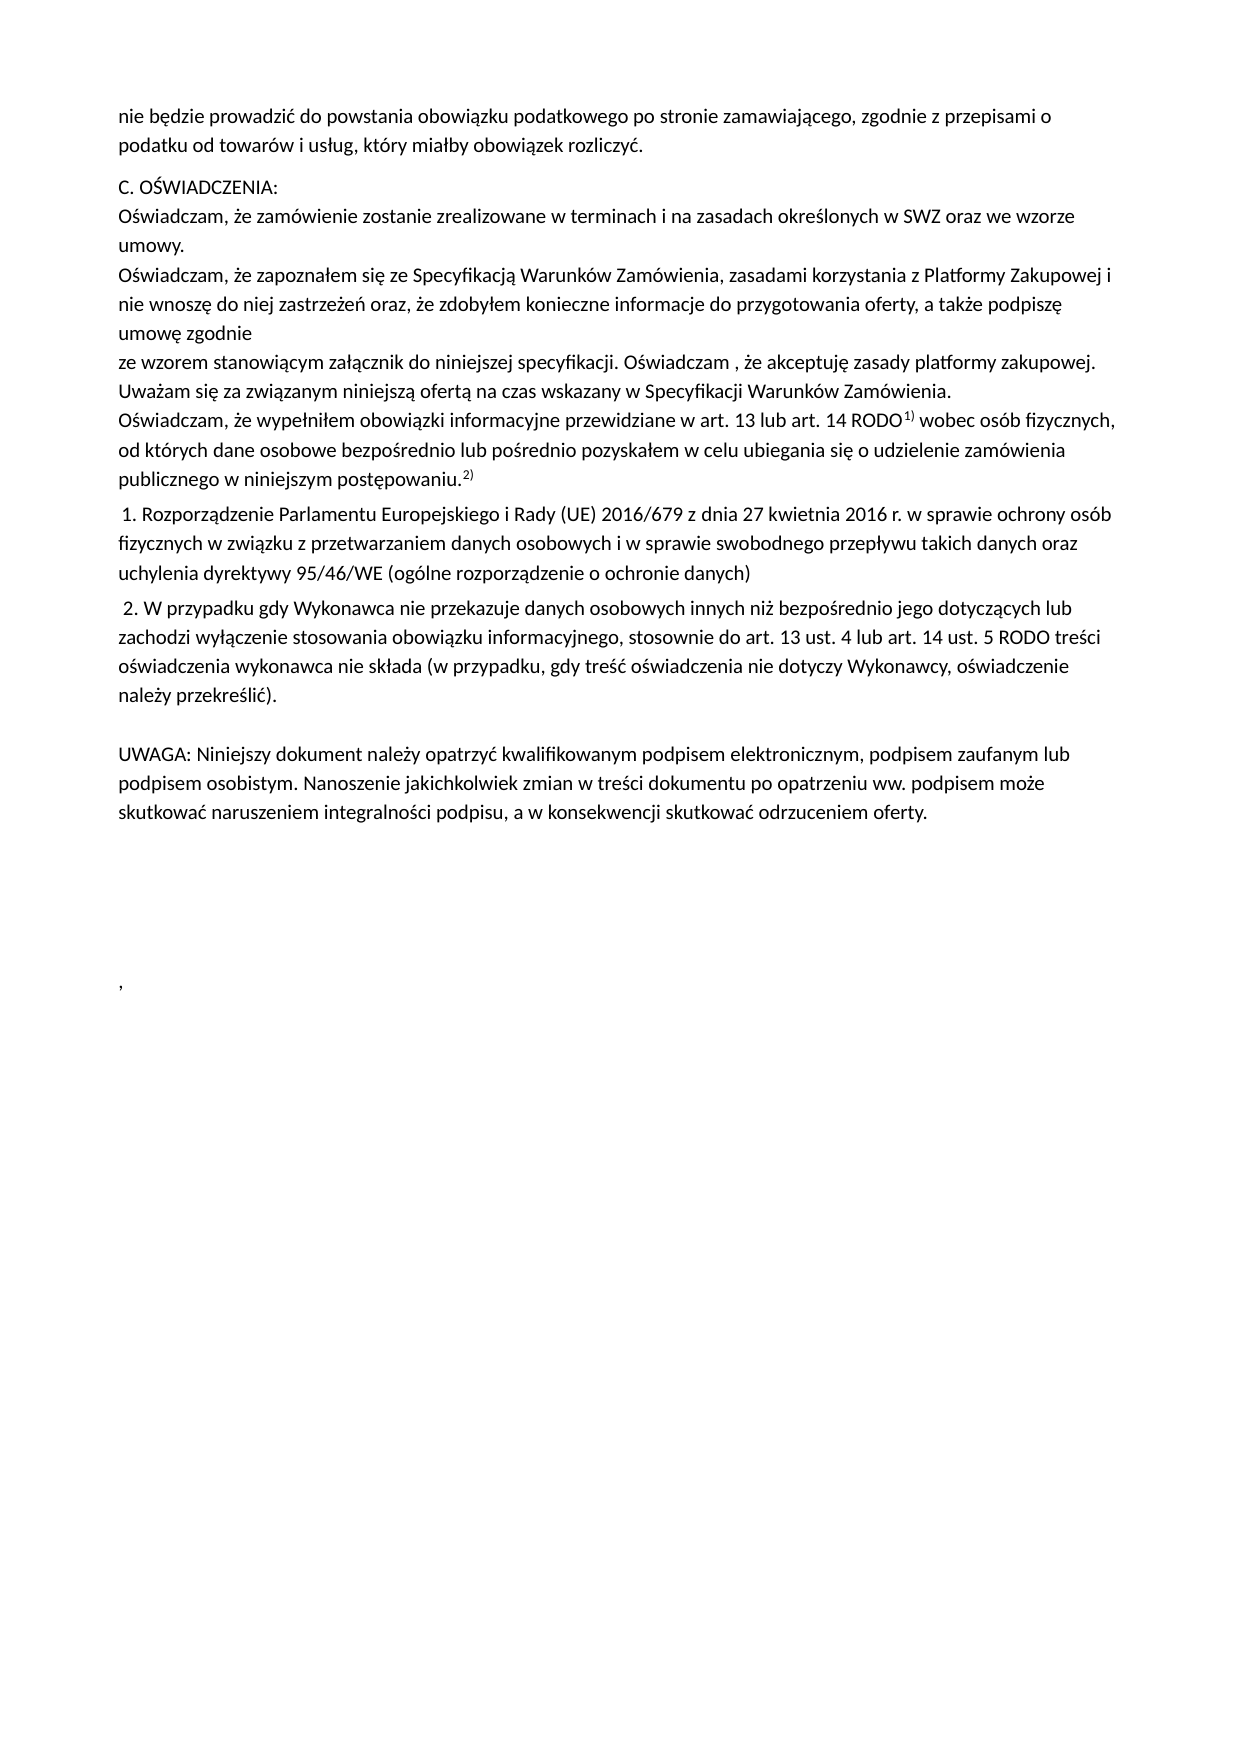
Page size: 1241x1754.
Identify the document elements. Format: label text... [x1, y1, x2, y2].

text Oświadczam, że zamówienie zostanie zrealizowane w terminach i na zasadach określonych w SWZ oraz we wzorze umowy. [118, 203, 1122, 258]
text UWAGA: Niniejszy dokument należy opatrzyć kwalifikowanym podpisem elektronicznym, podpisem zaufanym lub podpisem osobistym. Nanoszenie jakichkolwiek zmian w treści dokumentu po opatrzeniu ww. podpisem może skutkować naruszeniem integralności podpisu, a w konsekwencji skutkować odrzuceniem oferty. [118, 741, 1122, 825]
text C. OŚWIADCZENIA: [118, 174, 1122, 200]
text nie będzie prowadzić do powstania obowiązku podatkowego po stronie zamawiającego, zgodnie z przepisami o podatku od towarów i usług, który miałby obowiązek rozliczyć. [118, 103, 1122, 158]
text 2. W przypadku gdy Wykonawca nie przekazuje danych osobowych innych niż bezpośrednio jego dotyczących lub zachodzi wyłączenie stosowania obowiązku informacyjnego, stosownie do art. 13 ust. 4 lub art. 14 ust. 5 RODO treści oświadczenia wykonawca nie składa (w przypadku, gdy treść oświadczenia nie dotyczy Wykonawcy, oświadczenie należy przekreślić). [118, 595, 1122, 708]
text Oświadczam, że zapoznałem się ze Specyfikacją Warunków Zamówienia, zasadami korzystania z Platformy Zakupowej i nie wnoszę do niej zastrzeżeń oraz, że zdobyłem konieczne informacje do przygotowania oferty, a także podpiszę umowę zgodnie ze wzorem stanowiącym załącznik do niniejszej specyfikacji. Oświadczam , że akceptuję zasady platformy zakupowej. [118, 262, 1122, 375]
text , [118, 968, 1122, 993]
text 1. Rozporządzenie Parlamentu Europejskiego i Rady (UE) 2016/679 z dnia 27 kwietnia 2016 r. w sprawie ochrony osób fizycznych w związku z przetwarzaniem danych osobowych i w sprawie swobodnego przepływu takich danych oraz uchylenia dyrektywy 95/46/WE (ogólne rozporządzenie o ochronie danych) [118, 501, 1122, 585]
text Oświadczam, że wypełniłem obowiązki informacyjne przewidziane w art. 13 lub art. 14 RODO1) wobec osób fizycznych, od których dane osobowe bezpośrednio lub pośrednio pozyskałem w celu ubiegania się o udzielenie zamówienia publicznego w niniejszym postępowaniu.2) [118, 408, 1122, 491]
text Uważam się za związanym niniejszą ofertą na czas wskazany w Specyfikacji Warunków Zamówienia. [118, 378, 1122, 404]
